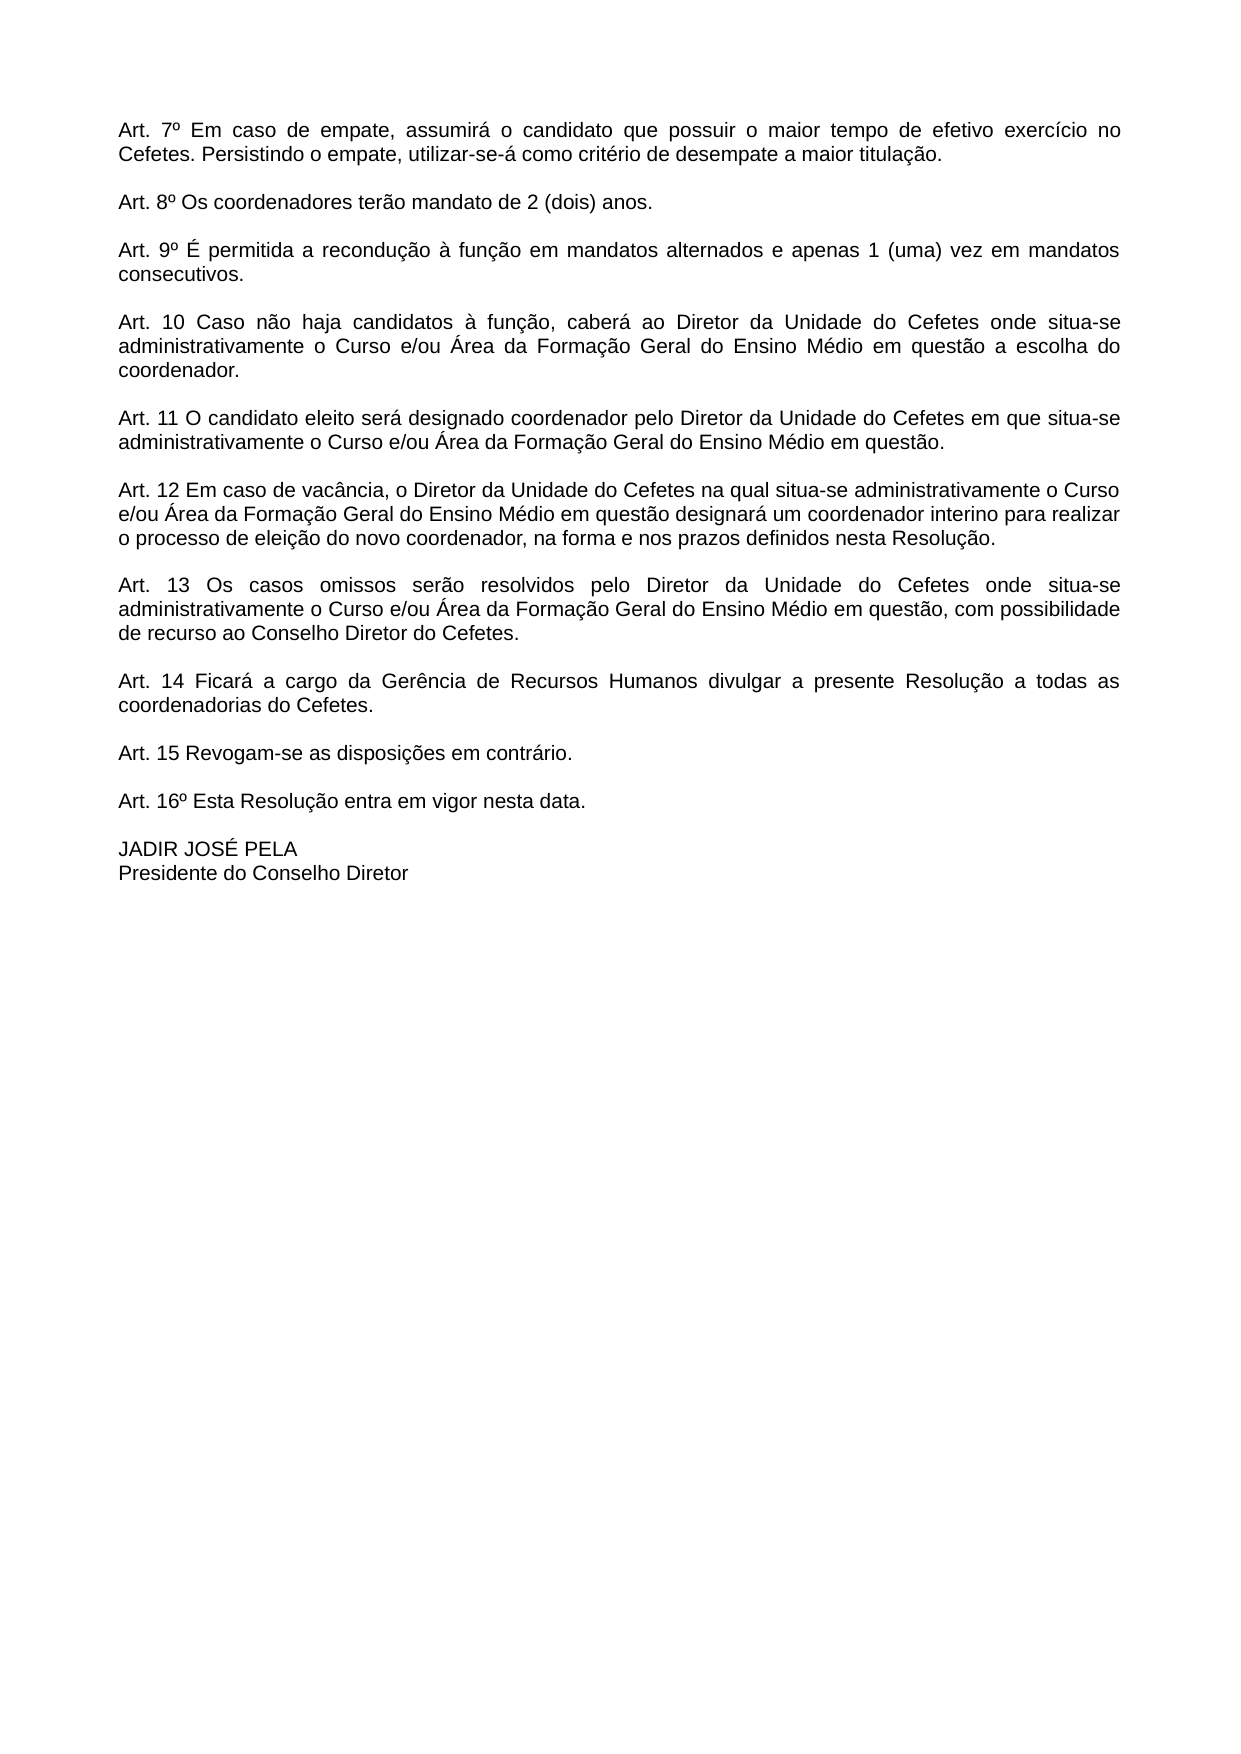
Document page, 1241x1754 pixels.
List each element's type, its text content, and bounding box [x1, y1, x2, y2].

text Art. 15 Revogam-se as disposições em contrário. [118, 741, 1122, 765]
text JADIR JOSÉ PELA [118, 837, 1122, 861]
text Art. 10 Caso não haja candidatos à função, caberá ao Diretor da Unidade do Cefetes onde situa-se administrativamente o Curso e/ou Área da Formação Geral do Ensino Médio em questão a escolha do coordenador. [118, 310, 1122, 382]
text Art. 16º Esta Resolução entra em vigor nesta data. [118, 789, 1122, 813]
text Presidente do Conselho Diretor [118, 861, 1122, 885]
text Art. 7º Em caso de empate, assumirá o candidato que possuir o maior tempo de efetivo exercício no Cefetes. Persistindo o empate, utilizar-se-á como critério de desempate a maior titulação. [118, 118, 1122, 166]
text Art. 11 O candidato eleito será designado coordenador pelo Diretor da Unidade do Cefetes em que situa-se administrativamente o Curso e/ou Área da Formação Geral do Ensino Médio em questão. [118, 406, 1122, 453]
text Art. 8º Os coordenadores terão mandato de 2 (dois) anos. [118, 190, 1122, 214]
text Art. 9º É permitida a recondução à função em mandatos alternados e apenas 1 (uma) vez em mandatos consecutivos. [118, 238, 1122, 286]
text Art. 12 Em caso de vacância, o Diretor da Unidade do Cefetes na qual situa-se administrativamente o Curso e/ou Área da Formação Geral do Ensino Médio em questão designará um coordenador interino para realizar o processo de eleição do novo coordenador, na forma e nos prazos definidos nesta Resolução. [118, 477, 1122, 549]
text Art. 14 Ficará a cargo da Gerência de Recursos Humanos divulgar a presente Resolução a todas as coordenadorias do Cefetes. [118, 669, 1122, 717]
text Art. 13 Os casos omissos serão resolvidos pelo Diretor da Unidade do Cefetes onde situa-se administrativamente o Curso e/ou Área da Formação Geral do Ensino Médio em questão, com possibilidade de recurso ao Conselho Diretor do Cefetes. [118, 573, 1122, 645]
